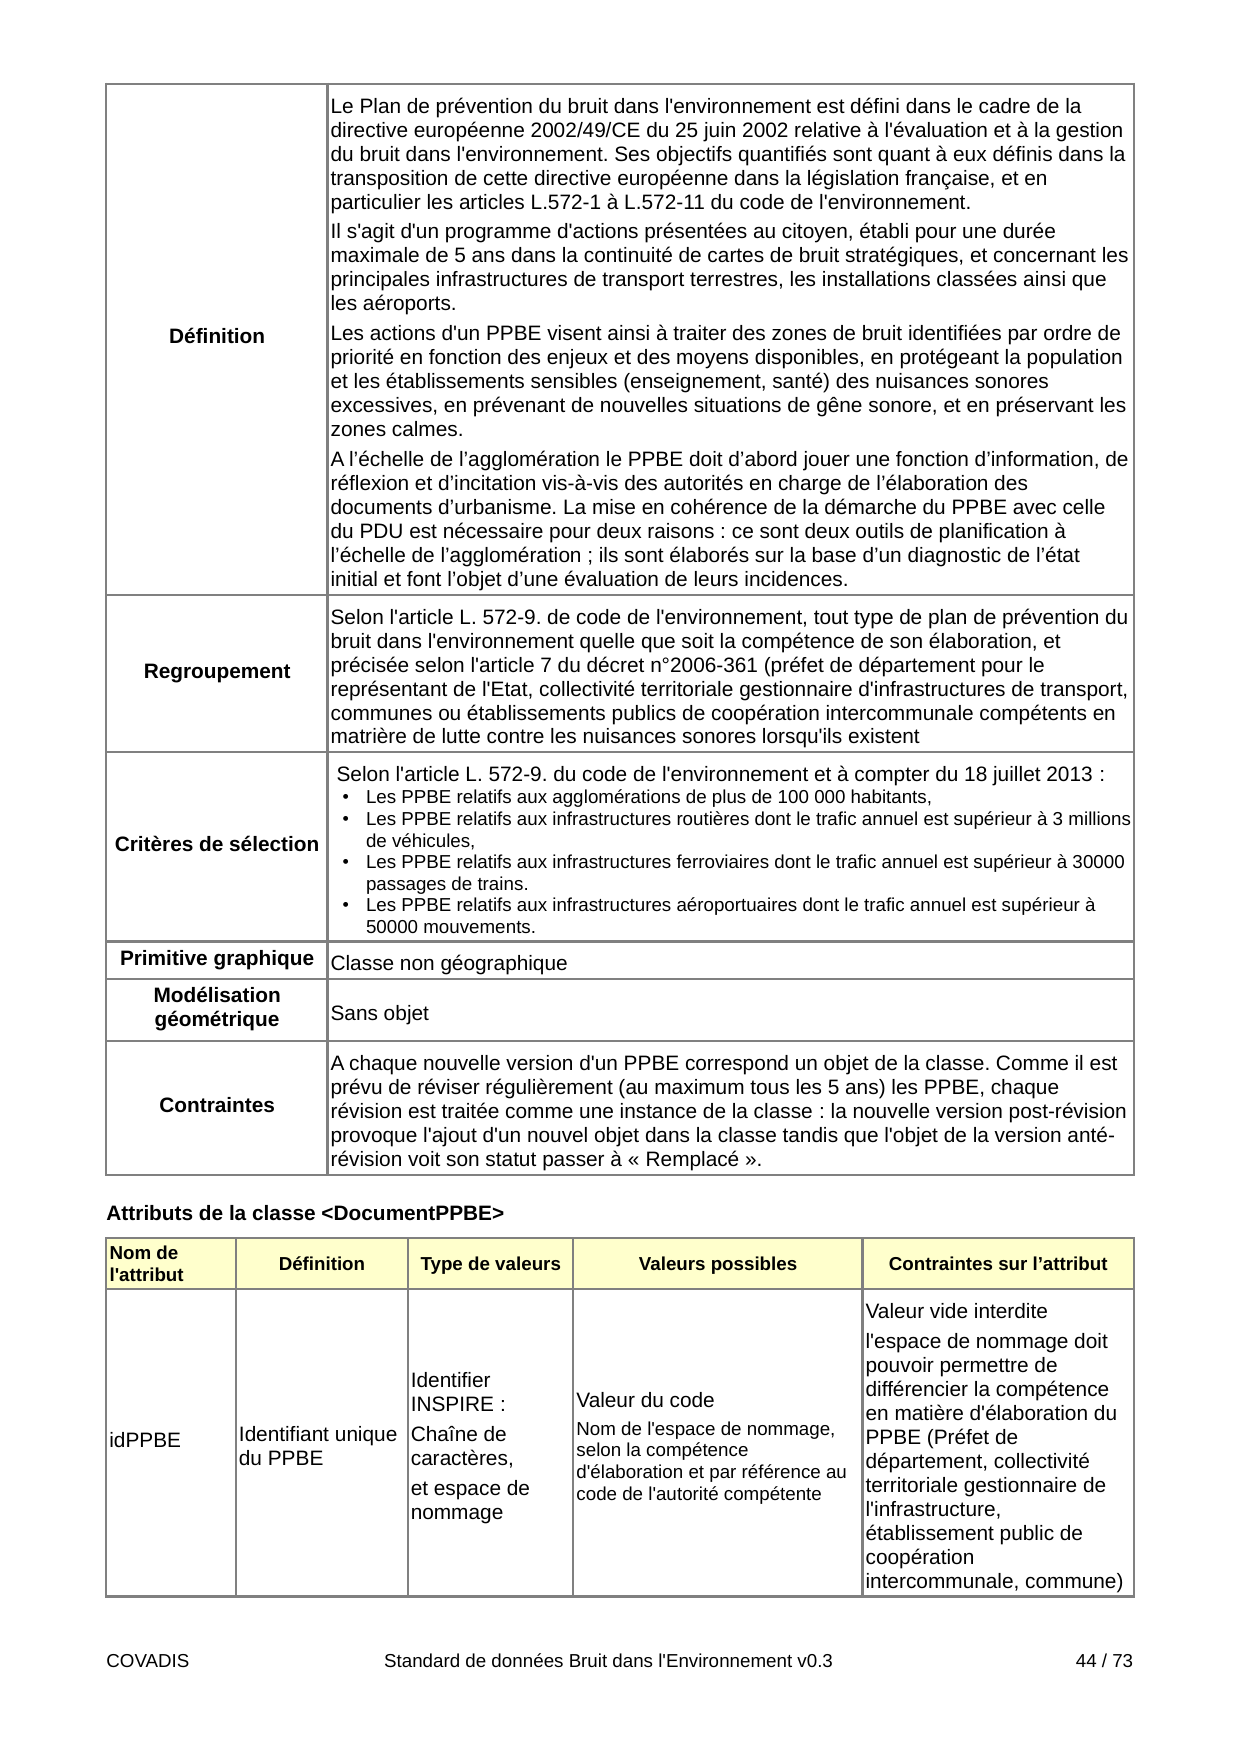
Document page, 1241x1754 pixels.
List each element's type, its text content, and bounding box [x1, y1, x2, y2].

table_cell Regroupement [107, 596, 326, 751]
table_cell idPPBE [107, 1290, 235, 1595]
table_header Type de valeurs [409, 1239, 572, 1288]
table_cell Modélisation géométrique [107, 980, 326, 1040]
table_cell Le Plan de prévention du bruit dans l'environnement est défini dans le cadre de la directive européenne 2002/49/CE du 25 juin 2002 relative à l'évaluation et à la gestion du bruit dans l'environnement. Ses objectifs quantifiés sont quant à eux définis dans la transposition de cette directive européenne dans la législation française, et en particulier les articles L.572-1 à L.572-11 du code de l'environnement. Il s'agit d'un programme d'actions présentées au citoyen, établi pour une durée maximale de 5 ans dans la continuité de cartes de bruit stratégiques, et concernant les principales infrastructures de transport terrestres, les installations classées ainsi que les aéroports. Les actions d'un PPBE visent ainsi à traiter des zones de bruit identifiées par ordre de priorité en fonction des enjeux et des moyens disponibles, en protégeant la population et les établissements sensibles (enseignement, santé) des nuisances sonores excessives, en prévenant de nouvelles situations de gêne sonore, et en préservant les zones calmes. A l’échelle de l’agglomération le PPBE doit d’abord jouer une fonction d’information, de réflexion et d’incitation vis-à-vis des autorités en charge de l’élaboration des documents d’urbanisme. La mise en cohérence de la démarche du PPBE avec celle du PDU est nécessaire pour deux raisons : ce sont deux outils de planification à l’échelle de l’agglomération ; ils sont élaborés sur la base d’un diagnostic de l’état initial et font l’objet d’une évaluation de leurs incidences. [329, 85, 1133, 593]
table_cell Sans objet [329, 980, 1133, 1040]
table_cell Selon l'article L. 572-9. de code de l'environnement, tout type de plan de prévention du bruit dans l'environnement quelle que soit la compétence de son élaboration, et précisée selon l'article 7 du décret n°2006-361 (préfet de département pour le représentant de l'Etat, collectivité territoriale gestionnaire d'infrastructures de transport, communes ou établissements publics de coopération intercommunale compétents en matrière de lutte contre les nuisances sonores lorsqu'ils existent [329, 596, 1133, 751]
table_cell A chaque nouvelle version d'un PPBE correspond un objet de la classe. Comme il est prévu de réviser régulièrement (au maximum tous les 5 ans) les PPBE, chaque révision est traitée comme une instance de la classe : la nouvelle version post-révision provoque l'ajout d'un nouvel objet dans la classe tandis que l'objet de la version anté-révision voit son statut passer à « Remplacé ». [329, 1042, 1133, 1173]
table_cell Classe non géographique [329, 943, 1133, 978]
table_cell Valeur du code Nom de l'espace de nommage, selon la compétence d'élaboration et par référence au code de l'autorité compétente [574, 1290, 861, 1595]
table_header Valeurs possibles [574, 1239, 861, 1288]
table_cell Identifier INSPIRE : Chaîne de caractères, et espace de nommage [409, 1290, 572, 1595]
table_cell Identifiant unique du PPBE [237, 1290, 407, 1595]
table_header Nom de l'attribut [107, 1239, 235, 1288]
table_cell Valeur vide interdite l'espace de nommage doit pouvoir permettre de différencier la compétence en matière d'élaboration du PPBE (Préfet de département, collectivité territoriale gestionnaire de l'infrastructure, établissement public de coopération intercommunale, commune) [864, 1290, 1133, 1595]
table_cell Primitive graphique [107, 943, 326, 978]
table_header Définition [237, 1239, 407, 1288]
table_cell Selon l'article L. 572-9. du code de l'environnement et à compter du 18 juillet 2013 : Les PPBE relatifs aux agglomérations de plus de 100 000 habitants, Les PPBE relatifs aux infrastructures routières dont le trafic annuel est supérieur à 3 millions de véhicules, Les PPBE relatifs aux infrastructures ferroviaires dont le trafic annuel est supérieur à 30000 passages de trains. Les PPBE relatifs aux infrastructures aéroportuaires dont le trafic annuel est supérieur à 50000 mouvements. [329, 753, 1133, 940]
table_cell Définition [107, 85, 326, 593]
subtitle Attributs de la classe <DocumentPPBE> [106, 1201, 1134, 1224]
table_cell Contraintes [107, 1042, 326, 1173]
table_cell Critères de sélection [107, 753, 326, 940]
table_header Contraintes sur l’attribut [864, 1239, 1133, 1288]
